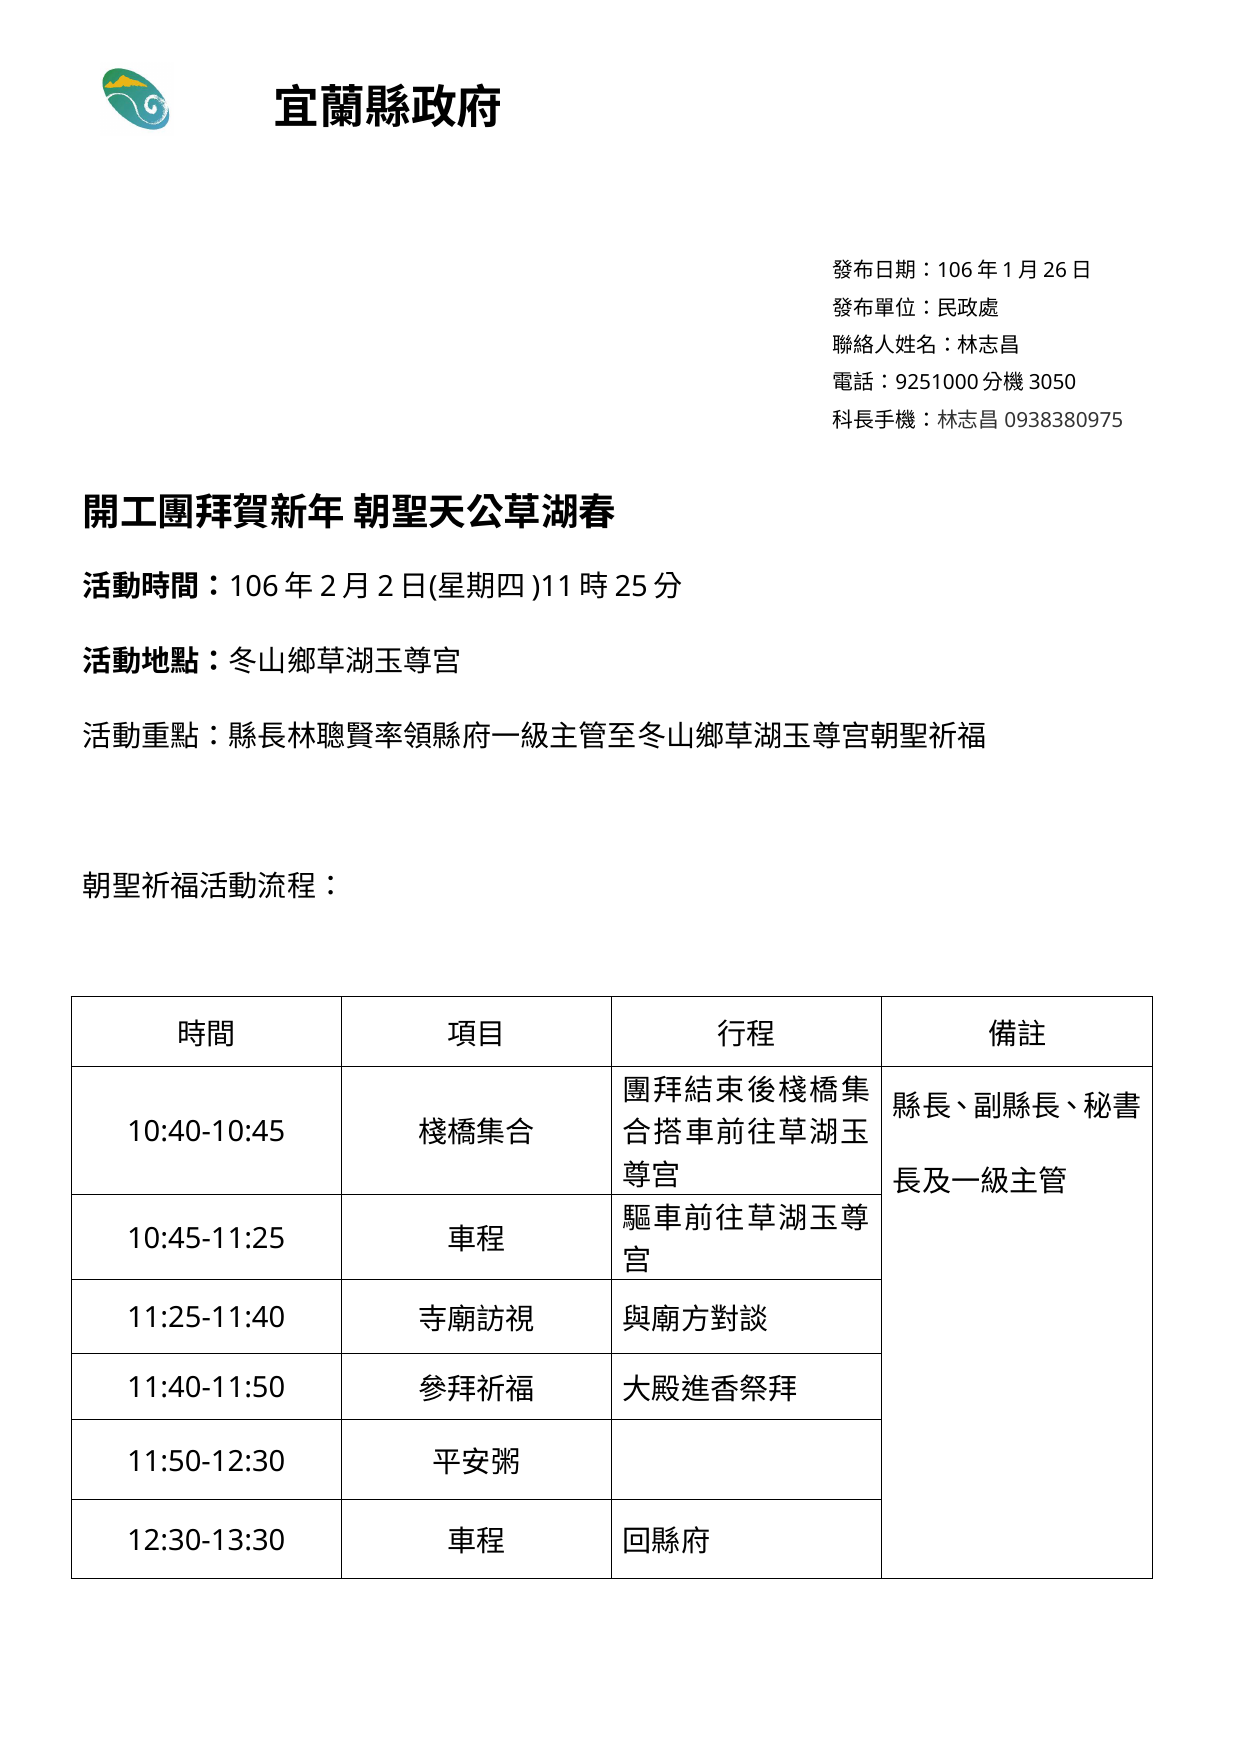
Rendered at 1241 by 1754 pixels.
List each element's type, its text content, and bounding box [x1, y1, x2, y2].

table_cell 平安粥 [342, 1420, 611, 1499]
table_cell 車程 [342, 1500, 611, 1578]
table_header 行程 [612, 997, 881, 1066]
text 朝聖祈福活動流程： [83, 846, 1157, 921]
table_cell 團拜結束後棧橋集合搭車前往草湖玉尊宫 [612, 1067, 881, 1193]
table_cell 11:25-11:40 [72, 1280, 341, 1353]
table_cell 11:50-12:30 [72, 1420, 341, 1499]
text 科長手機：林志昌 0938380975 [83, 399, 1216, 437]
table_cell 12:30-13:30 [72, 1500, 341, 1578]
table_cell 大殿進香祭拜 [612, 1354, 881, 1419]
table_cell 縣長、副縣長、秘書長及一級主管 [882, 1067, 1152, 1578]
table_cell 10:45-11:25 [72, 1195, 341, 1279]
table_header 時間 [72, 997, 341, 1066]
text 電話：9251000分機3050 [83, 362, 1157, 399]
table_header 備註 [882, 997, 1152, 1066]
text 活動時間：106年2月2日(星期四 )11時25分 [83, 546, 1157, 621]
text 活動重點：縣長林聰賢率領縣府一級主管至冬山鄉草湖玉尊宫朝聖祈福 [83, 696, 1157, 771]
table_cell 驅車前往草湖玉尊宫 [612, 1195, 881, 1279]
text 聯絡人姓名：林志昌 [83, 324, 1157, 362]
text 開工團拜賀新年 朝聖天公草湖春 [83, 471, 1157, 546]
table_cell 車程 [342, 1195, 611, 1279]
text 活動地點：冬山鄉草湖玉尊宫 [83, 621, 1157, 696]
table_header 項目 [342, 997, 611, 1066]
table_cell 與廟方對談 [612, 1280, 881, 1353]
text 宜蘭縣政府 [83, 71, 1157, 137]
table_cell 棧橋集合 [342, 1067, 611, 1193]
table_cell 回縣府 [612, 1500, 881, 1578]
text 發布日期：106年1月26日 [83, 249, 1157, 287]
text 發布單位：民政處 [83, 287, 1157, 324]
table_cell 10:40-10:45 [72, 1067, 341, 1193]
table_cell 參拜祈福 [342, 1354, 611, 1419]
table_cell 寺廟訪視 [342, 1280, 611, 1353]
table_cell 11:40-11:50 [72, 1354, 341, 1419]
table_cell [612, 1420, 881, 1499]
